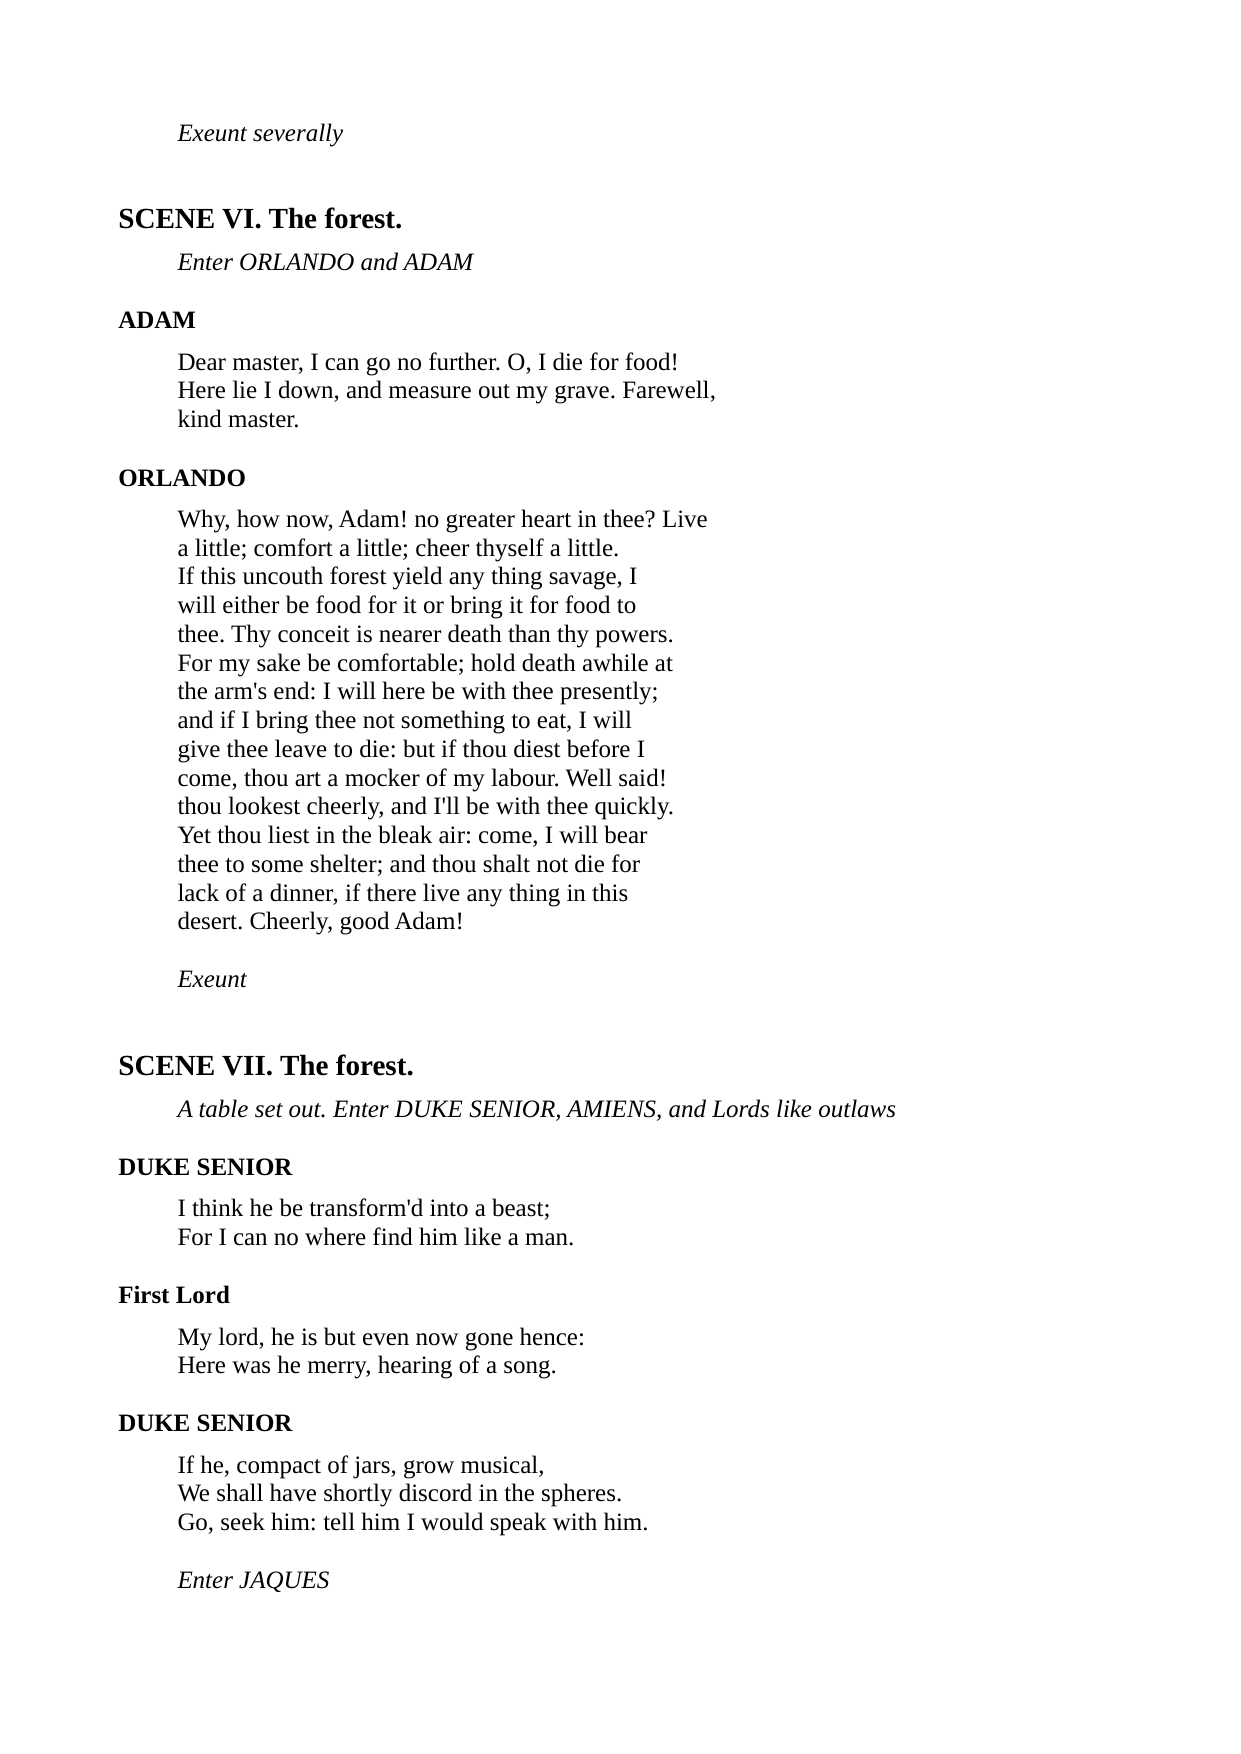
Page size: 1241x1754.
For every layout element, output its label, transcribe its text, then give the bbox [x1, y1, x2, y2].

text ADAM [118, 306, 1122, 334]
text I think he be transform'd into a beast; For I can no where find him like a man. [177, 1193, 1063, 1251]
text Dear master, I can go no further. O, I die for food! Here lie I down, and measure out my grave. Farewell, kind master. [177, 347, 1063, 433]
text Enter JAQUES [177, 1566, 1063, 1594]
text A table set out. Enter DUKE SENIOR, AMIENS, and Lords like outlaws [177, 1094, 1063, 1123]
subtitle SCENE VI. The forest. [118, 201, 1122, 235]
subtitle SCENE VII. The forest. [118, 1048, 1122, 1081]
text ORLANDO [118, 463, 1122, 491]
text Enter ORLANDO and ADAM [177, 247, 1063, 276]
text Why, how now, Adam! no greater heart in thee? Live a little; comfort a little; cheer thyself a little. If this uncouth forest yield any thing savage, I will either be food for it or bring it for food to thee. Thy conceit is nearer death than thy powers. For my sake be comfortable; hold death awhile at the arm's end: I will here be with thee presently; and if I bring thee not something to eat, I will give thee leave to die: but if thou diest before I come, thou art a mocker of my labour. Well said! thou lookest cheerly, and I'll be with thee quickly. Yet thou liest in the bleak air: come, I will bear thee to some shelter; and thou shalt not die for lack of a dinner, if there live any thing in this desert. Cheerly, good Adam! [177, 504, 1063, 935]
text If he, compact of jars, grow musical, We shall have shortly discord in the spheres. Go, seek him: tell him I would speak with him. [177, 1450, 1063, 1536]
text Exeunt severally [177, 118, 1063, 147]
text DUKE SENIOR [118, 1408, 1122, 1437]
text My lord, he is but even now gone hence: Here was he merry, hearing of a song. [177, 1322, 1063, 1379]
text Exeunt [177, 964, 1063, 993]
text DUKE SENIOR [118, 1152, 1122, 1181]
text First Lord [118, 1280, 1122, 1309]
